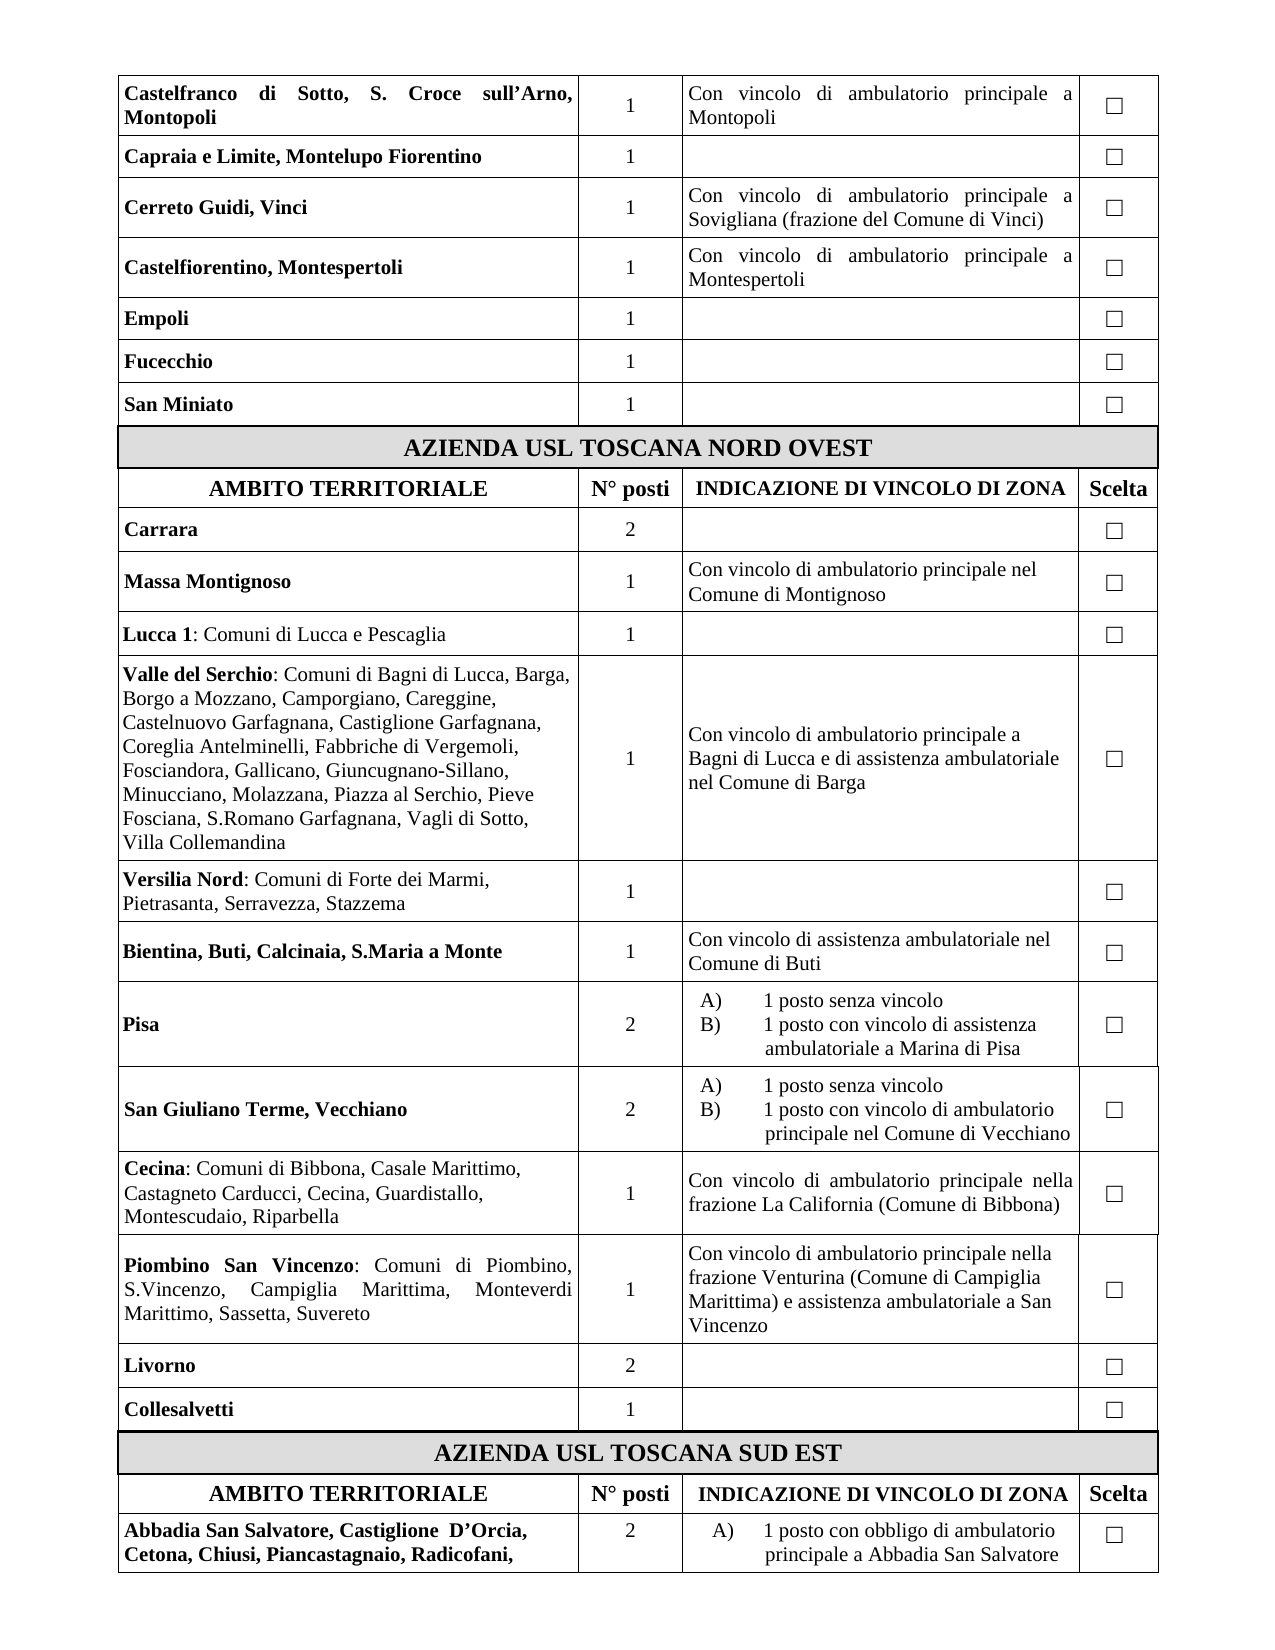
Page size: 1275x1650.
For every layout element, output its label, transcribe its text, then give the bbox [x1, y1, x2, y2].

table_cell □ [1079, 1235, 1157, 1343]
table_cell 1 [579, 238, 682, 297]
table_cell □ [1080, 178, 1158, 237]
table_cell Con vincolo di ambulatorio principale a Bagni di Lucca e di assistenza ambulatoriale nel Comune di Barga [683, 656, 1078, 860]
table_cell Con vincolo di ambulatorio principale a Montespertoli [683, 238, 1079, 297]
table_cell 2 [579, 1067, 682, 1151]
table_cell □ [1080, 340, 1158, 382]
table_cell San Miniato [119, 383, 578, 425]
table_cell 1 [579, 1388, 682, 1430]
table_cell 1 posto senza vincolo 1 posto con vincolo di assistenza ambulatoriale a Marina di Pisa [683, 982, 1078, 1066]
table_cell [683, 1388, 1078, 1430]
table_cell Empoli [119, 298, 578, 339]
table_cell Con vincolo di ambulatorio principale a Montopoli [683, 76, 1079, 134]
table_cell Versilia Nord: Comuni di Forte dei Marmi, Pietrasanta, Serravezza, Stazzema [119, 861, 578, 921]
table_cell Abbadia San Salvatore, Castiglione D’Orcia, Cetona, Chiusi, Piancastagnaio, Radicofani, [119, 1514, 578, 1572]
table_cell 1 posto senza vincolo 1 posto con vincolo di ambulatorio principale nel Comune di Vecchiano [683, 1067, 1079, 1151]
table_cell 1 [579, 298, 682, 339]
table_cell AZIENDA USL TOSCANA SUD EST [119, 1433, 1157, 1473]
table_cell INDICAZIONE DI VINCOLO DI ZONA [683, 469, 1078, 507]
table_cell Con vincolo di ambulatorio principale nel Comune di Montignoso [683, 552, 1078, 611]
table_cell 1 [579, 1235, 682, 1343]
table_cell Livorno [119, 1344, 578, 1387]
table_cell □ [1080, 238, 1158, 297]
table_cell Con vincolo di ambulatorio principale nella frazione La California (Comune di Bibbona) [683, 1152, 1079, 1234]
table_cell Castelfranco di Sotto, S. Croce sull’Arno, Montopoli [119, 76, 578, 134]
table_cell 1 [579, 178, 682, 237]
table_cell □ [1079, 612, 1157, 655]
table_cell AMBITO TERRITORIALE [119, 1475, 578, 1512]
table_cell [683, 1344, 1078, 1387]
table_cell N° posti [579, 1475, 682, 1512]
table_cell Con vincolo di ambulatorio principale a Sovigliana (frazione del Comune di Vinci) [683, 178, 1079, 237]
table_cell □ [1079, 861, 1157, 921]
table_cell San Giuliano Terme, Vecchiano [119, 1067, 578, 1151]
table_cell Castelfiorentino, Montespertoli [119, 238, 578, 297]
table_cell Massa Montignoso [119, 552, 578, 611]
table_cell □ [1079, 552, 1157, 611]
table_cell 1 [579, 340, 682, 382]
table_cell N° posti [579, 469, 682, 507]
table_cell 2 [579, 1514, 682, 1572]
table_cell [683, 383, 1079, 425]
table_cell 1 [579, 656, 682, 860]
table_cell □ [1079, 508, 1157, 551]
table_cell [683, 508, 1078, 551]
table_cell □ [1080, 136, 1158, 177]
table_cell 2 [579, 508, 682, 551]
table_cell INDICAZIONE DI VINCOLO DI ZONA [683, 1475, 1079, 1512]
table_cell 1 [579, 861, 682, 921]
table_cell □ [1080, 298, 1158, 339]
table_cell 1 [579, 922, 682, 981]
table_cell □ [1080, 1067, 1158, 1151]
table_cell □ [1079, 656, 1157, 860]
table_cell 1 [579, 76, 682, 134]
table_cell 1 [579, 1152, 682, 1234]
table_cell Valle del Serchio: Comuni di Bagni di Lucca, Barga, Borgo a Mozzano, Camporgiano, Careggine, Castelnuovo Garfagnana, Castiglione Garfagnana, Coreglia Antelminelli, Fabbriche di Vergemoli, Fosciandora, Gallicano, Giuncugnano-Sillano, Minucciano, Molazzana, Piazza al Serchio, Pieve Fosciana, S.Romano Garfagnana, Vagli di Sotto, Villa Collemandina [119, 656, 578, 860]
table_cell [683, 136, 1079, 177]
table_cell □ [1079, 922, 1157, 981]
table_cell Scelta [1079, 469, 1157, 507]
table_cell 1 [579, 136, 682, 177]
table_cell Con vincolo di ambulatorio principale nella frazione Venturina (Comune di Campiglia Marittima) e assistenza ambulatoriale a San Vincenzo [683, 1235, 1078, 1343]
table_cell Cerreto Guidi, Vinci [119, 178, 578, 237]
table_cell Piombino San Vincenzo: Comuni di Piombino, S.Vincenzo, Campiglia Marittima, Monteverdi Marittimo, Sassetta, Suvereto [119, 1235, 578, 1343]
table_cell Fucecchio [119, 340, 578, 382]
table_cell 2 [579, 982, 682, 1066]
table_cell Lucca 1: Comuni di Lucca e Pescaglia [119, 612, 578, 655]
table_cell 1 posto con obbligo di ambulatorio principale a Abbadia San Salvatore e accessi a Piancastagnaio 1 posto con obbligo di ambulatorio principale a Sarteano e almeno un accesso settimanale a Cetona e almeno un accesso mensile a San Casciano dei Bagni [683, 1514, 1079, 1572]
table_cell Cecina: Comuni di Bibbona, Casale Marittimo, Castagneto Carducci, Cecina, Guardistallo, Montescudaio, Riparbella [119, 1152, 578, 1234]
table_cell [683, 612, 1078, 655]
table_cell Scelta [1080, 1475, 1158, 1512]
table_cell AMBITO TERRITORIALE [119, 469, 578, 507]
table_cell □ [1080, 383, 1158, 425]
table_cell □ [1080, 1514, 1158, 1572]
table_cell Pisa [119, 982, 578, 1066]
table_cell □ [1080, 76, 1158, 134]
table_cell Bientina, Buti, Calcinaia, S.Maria a Monte [119, 922, 578, 981]
table_cell [683, 861, 1078, 921]
table_cell □ [1079, 1344, 1157, 1387]
table_cell [683, 340, 1079, 382]
table_cell Collesalvetti [119, 1388, 578, 1430]
table_cell 2 [579, 1344, 682, 1387]
table_cell □ [1079, 982, 1157, 1066]
table_cell Con vincolo di assistenza ambulatoriale nel Comune di Buti [683, 922, 1078, 981]
table_cell 1 [579, 612, 682, 655]
table_cell [683, 298, 1079, 339]
table_cell 1 [579, 552, 682, 611]
table_cell 1 [579, 383, 682, 425]
table_cell □ [1079, 1388, 1157, 1430]
table_cell □ [1080, 1152, 1158, 1234]
table_cell AZIENDA USL TOSCANA NORD OVEST [119, 427, 1157, 467]
table_cell Capraia e Limite, Montelupo Fiorentino [119, 136, 578, 177]
table_cell Carrara [119, 508, 578, 551]
